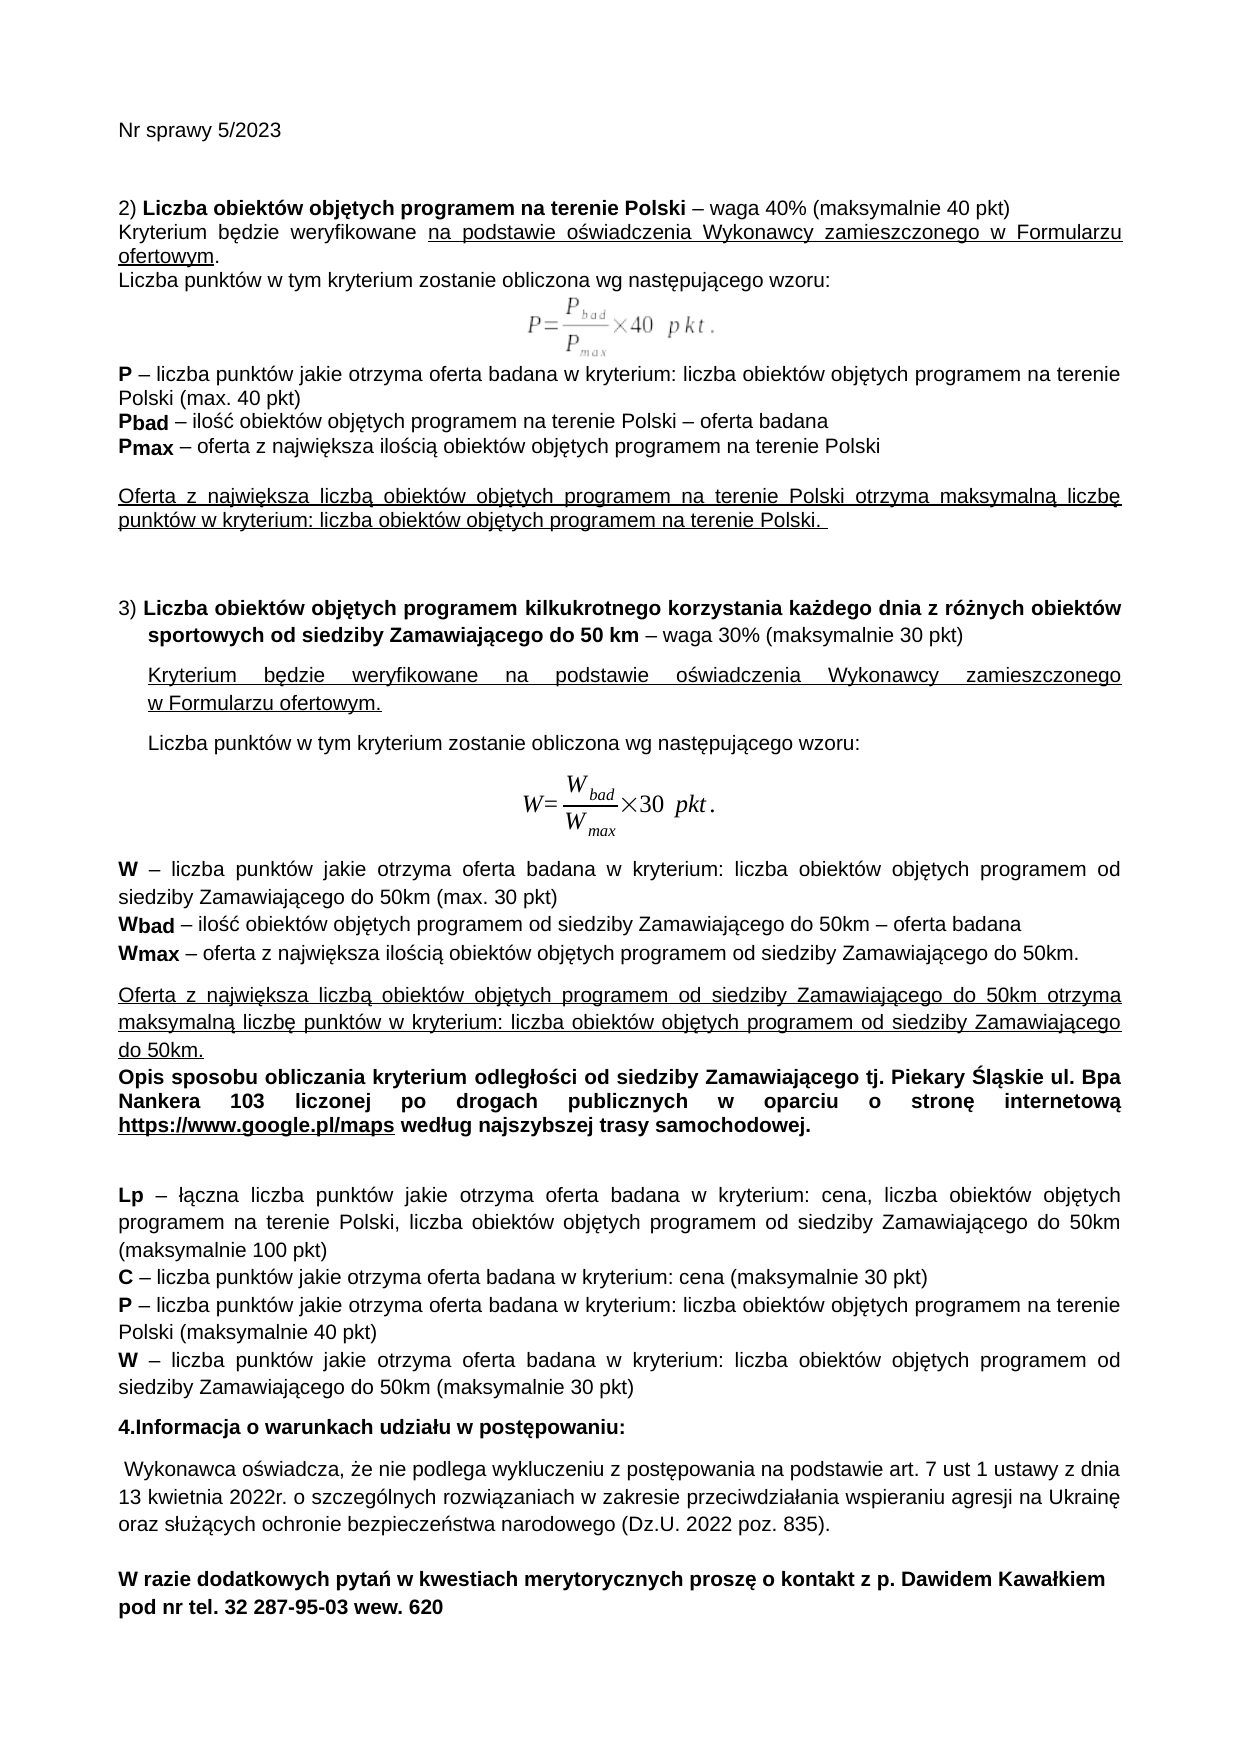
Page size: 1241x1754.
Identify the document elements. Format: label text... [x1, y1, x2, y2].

text Pmax – oferta z największa ilością obiektów objętych programem na terenie Polski [118, 434, 1122, 459]
text Liczba punktów w tym kryterium zostanie obliczona wg następującego wzoru: [118, 267, 1122, 291]
text Pbad – ilość obiektów objętych programem na terenie Polski – oferta badana [118, 409, 1122, 434]
text w Formularzu ofertowym. [148, 685, 1122, 714]
text Kryterium będzie weryfikowane na podstawie oświadczenia Wykonawcy zamieszczonego [148, 663, 1122, 684]
text P – liczba punktów jakie otrzyma oferta badana w kryterium: liczba obiektów objętych programem na terenie Polski (maksymalnie 40 pkt) [118, 1292, 1122, 1344]
text Liczba punktów w tym kryterium zostanie obliczona wg następującego wzoru: [148, 730, 1122, 754]
text Opis sposobu obliczania kryterium odległości od siedziby Zamawiającego tj. Piekary Śląskie ul. Bpa Nankera 103 liczonej po drogach publicznych w oparciu o stronę internetową https://www.google.pl/maps według najszybszej trasy samochodowej. [118, 1065, 1122, 1137]
text W – liczba punktów jakie otrzyma oferta badana w kryterium: liczba obiektów objętych programem od siedziby Zamawiającego do 50km (max. 30 pkt) [118, 857, 1122, 909]
text Oferta z największa liczbą obiektów objętych programem na terenie Polski otrzyma maksymalną liczbę [118, 483, 1122, 504]
text W – liczba punktów jakie otrzyma oferta badana w kryterium: liczba obiektów objętych programem od siedziby Zamawiającego do 50km (maksymalnie 30 pkt) [118, 1347, 1122, 1399]
text punktów w kryterium: liczba obiektów objętych programem na terenie Polski. [118, 506, 1122, 531]
text 4.Informacja o warunkach udziału w postępowaniu: [118, 1415, 1122, 1439]
text do 50km. [118, 1032, 1122, 1061]
text Wmax – oferta z największa ilością obiektów objętych programem od siedziby Zamawiającego do 50km. [118, 941, 1122, 966]
text Kryterium będzie weryfikowane na podstawie oświadczenia Wykonawcy zamieszczonego w Formularzu ofertowym. [118, 219, 1122, 267]
text Wykonawca oświadcza, że nie podlega wykluczeniu z postępowania na podstawie art. 7 ust 1 ustawy z dnia 13 kwietnia 2022r. o szczególnych rozwiązaniach w zakresie przeciwdziałania wspieraniu agresji na Ukrainę oraz służących ochronie bezpieczeństwa narodowego (Dz.U. 2022 poz. 835). [118, 1457, 1122, 1536]
text Lp – łączna liczba punktów jakie otrzyma oferta badana w kryterium: cena, liczba obiektów objętych programem na terenie Polski, liczba obiektów objętych programem od siedziby Zamawiającego do 50km (maksymalnie 100 pkt) [118, 1182, 1122, 1261]
text Wbad – ilość obiektów objętych programem od siedziby Zamawiającego do 50km – oferta badana [118, 912, 1122, 937]
text Oferta z największa liczbą obiektów objętych programem od siedziby Zamawiającego do 50km otrzyma [118, 982, 1122, 1003]
text W razie dodatkowych pytań w kwestiach merytorycznych proszę o kontakt z p. Dawidem Kawałkiem pod nr tel. 32 287-95-03 wew. 620 [118, 1567, 1122, 1618]
text 3) Liczba obiektów objętych programem kilkukrotnego korzystania każdego dnia z różnych obiektów sportowych od siedziby Zamawiającego do 50 km – waga 30% (maksymalnie 30 pkt) [118, 595, 1122, 647]
text maksymalną liczbę punktów w kryterium: liczba obiektów objętych programem od siedziby Zamawiającego [118, 1004, 1122, 1031]
text P – liczba punktów jakie otrzyma oferta badana w kryterium: liczba obiektów objętych programem na terenie Polski (max. 40 pkt) [118, 361, 1122, 409]
text 2) Liczba obiektów objętych programem na terenie Polski – waga 40% (maksymalnie 40 pkt) [118, 196, 1122, 219]
text C – liczba punktów jakie otrzyma oferta badana w kryterium: cena (maksymalnie 30 pkt) [118, 1265, 1122, 1289]
